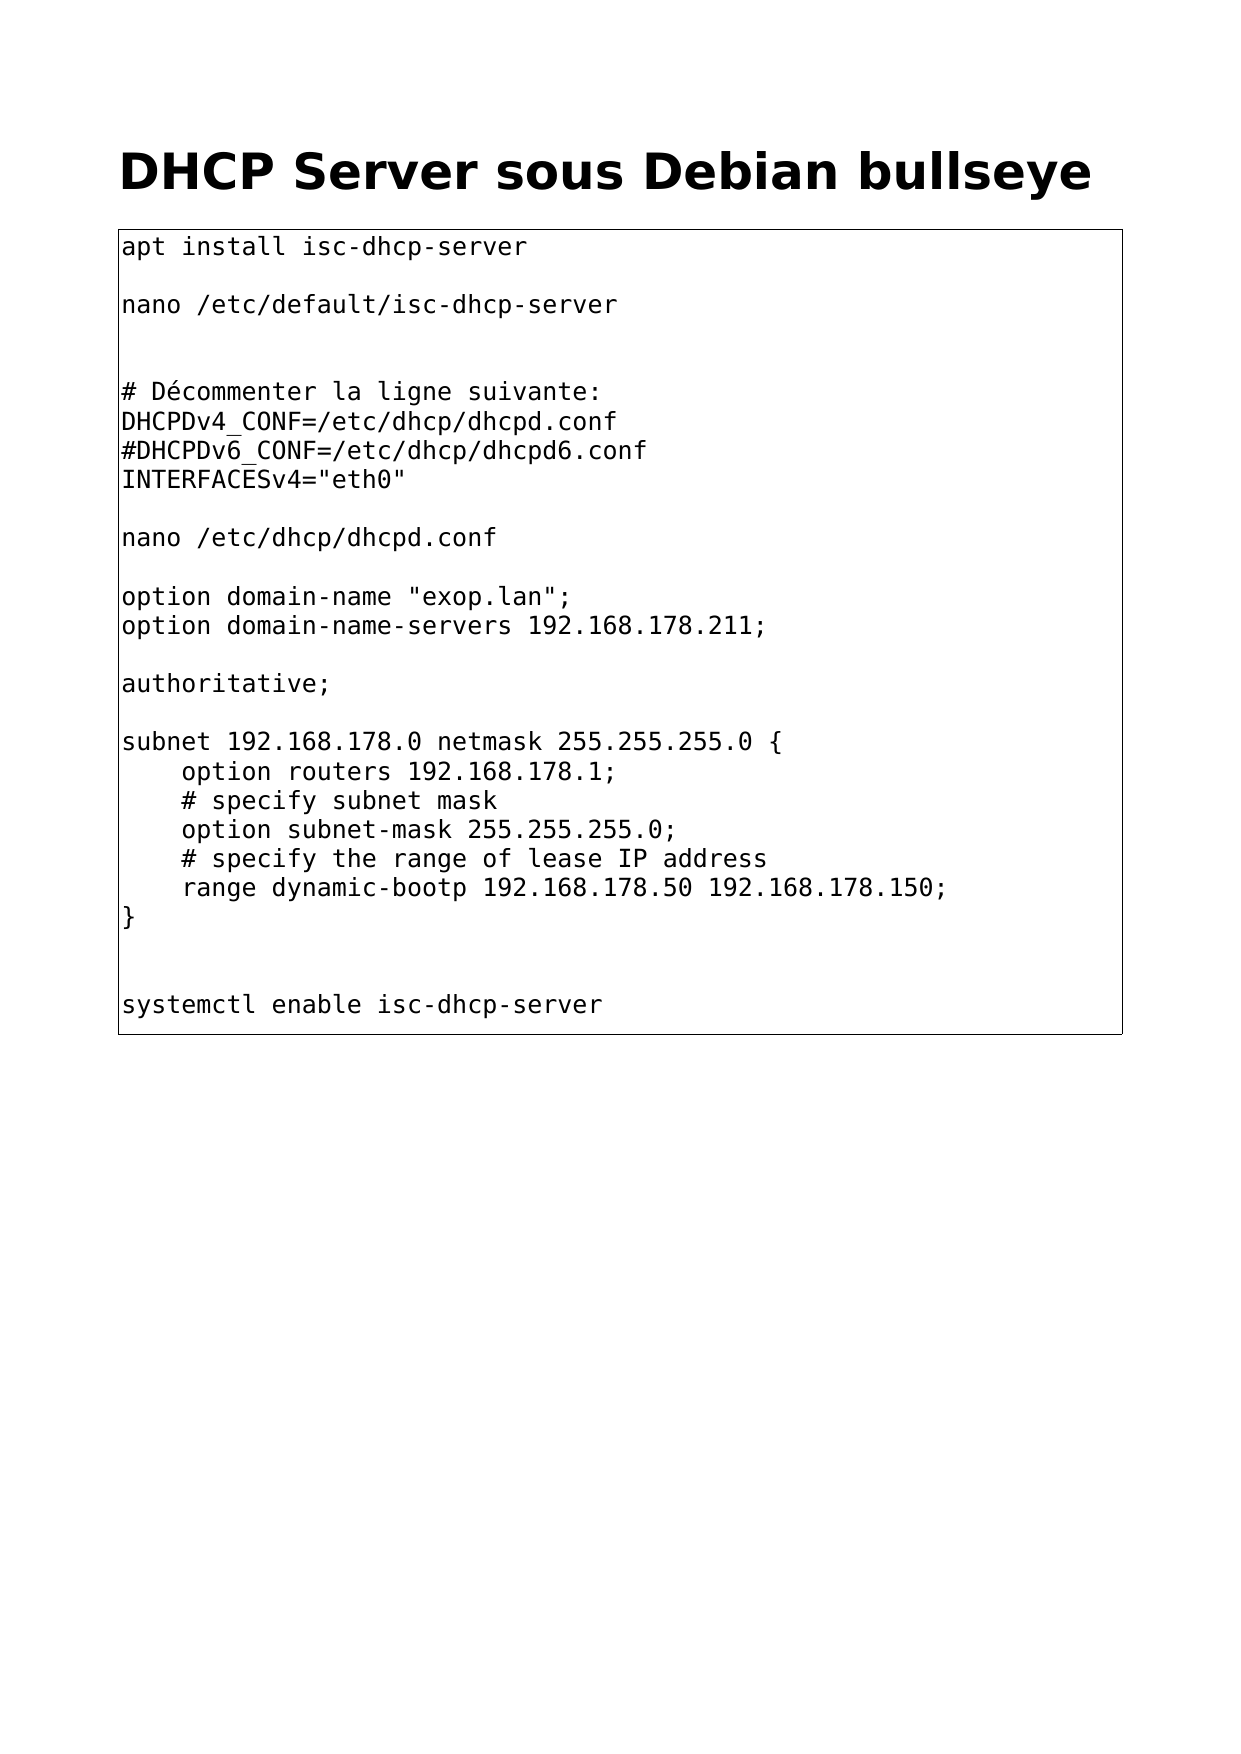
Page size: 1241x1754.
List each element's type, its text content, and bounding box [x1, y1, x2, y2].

subtitle DHCP Server sous Debian bullseye [118, 143, 1122, 201]
table_header apt install isc-dhcp-server nano /etc/default/isc-dhcp-server # Décommenter la ligne suivante: DHCPDv4_CONF=/etc/dhcp/dhcpd.conf #DHCPDv6_CONF=/etc/dhcp/dhcpd6.conf INTERFACESv4="eth0" nano /etc/dhcp/dhcpd.conf option domain-name "exop.lan"; option domain-name-servers 192.168.178.211; authoritative; subnet 192.168.178.0 netmask 255.255.255.0 { option routers 192.168.178.1; # specify subnet mask option subnet-mask 255.255.255.0; # specify the range of lease IP address range dynamic-bootp 192.168.178.50 192.168.178.150; } systemctl enable isc-dhcp-server [119, 230, 1122, 1034]
